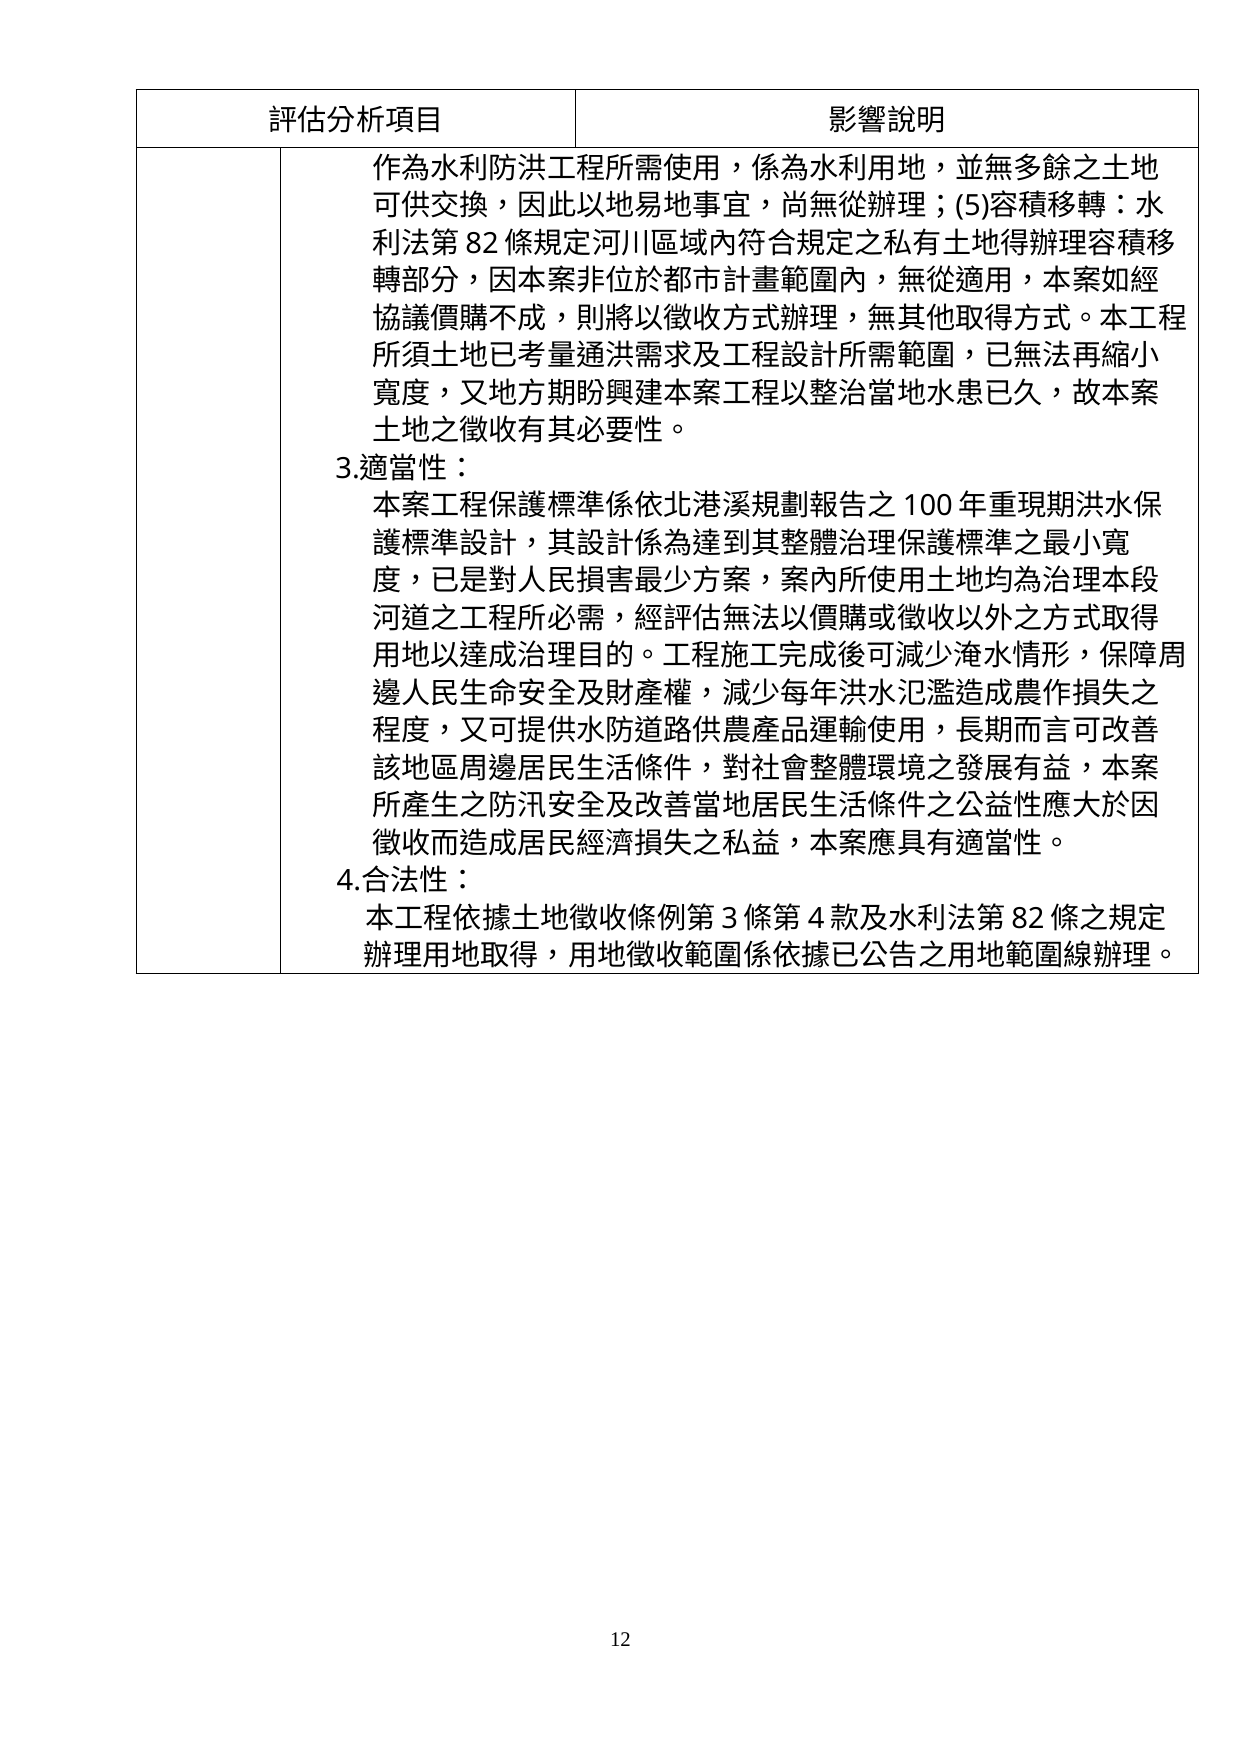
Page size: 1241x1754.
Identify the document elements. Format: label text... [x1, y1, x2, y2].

table_cell [137, 148, 280, 973]
table_header 評估分析項目 [137, 90, 575, 147]
table_header 影響說明 [576, 90, 1198, 147]
table_cell 作為水利防洪工程所需使用，係為水利用地，並無多餘之土地可供交換，因此以地易地事宜，尚無從辦理；(5)容積移轉：水利法第82條規定河川區域內符合規定之私有土地得辦理容積移轉部分，因本案非位於都市計畫範圍內，無從適用，本案如經協議價購不成，則將以徵收方式辦理，無其他取得方式。本工程所須土地已考量通洪需求及工程設計所需範圍，已無法再縮小寬度，又地方期盼興建本案工程以整治當地水患已久，故本案土地之徵收有其必要性。 3.適當性： 本案工程保護標準係依北港溪規劃報告之100年重現期洪水保護標準設計，其設計係為達到其整體治理保護標準之最小寬度，已是對人民損害最少方案，案內所使用土地均為治理本段河道之工程所必需，經評估無法以價購或徵收以外之方式取得用地以達成治理目的。工程施工完成後可減少淹水情形，保障周邊人民生命安全及財產權，減少每年洪水氾濫造成農作損失之程度，又可提供水防道路供農產品運輸使用，長期而言可改善該地區周邊居民生活條件，對社會整體環境之發展有益，本案所產生之防汛安全及改善當地居民生活條件之公益性應大於因徵收而造成居民經濟損失之私益，本案應具有適當性。 4.合法性： 本工程依據土地徵收條例第3條第4款及水利法第82條之規定辦理用地取得，用地徵收範圍係依據已公告之用地範圍線辦理。 [281, 148, 1198, 973]
